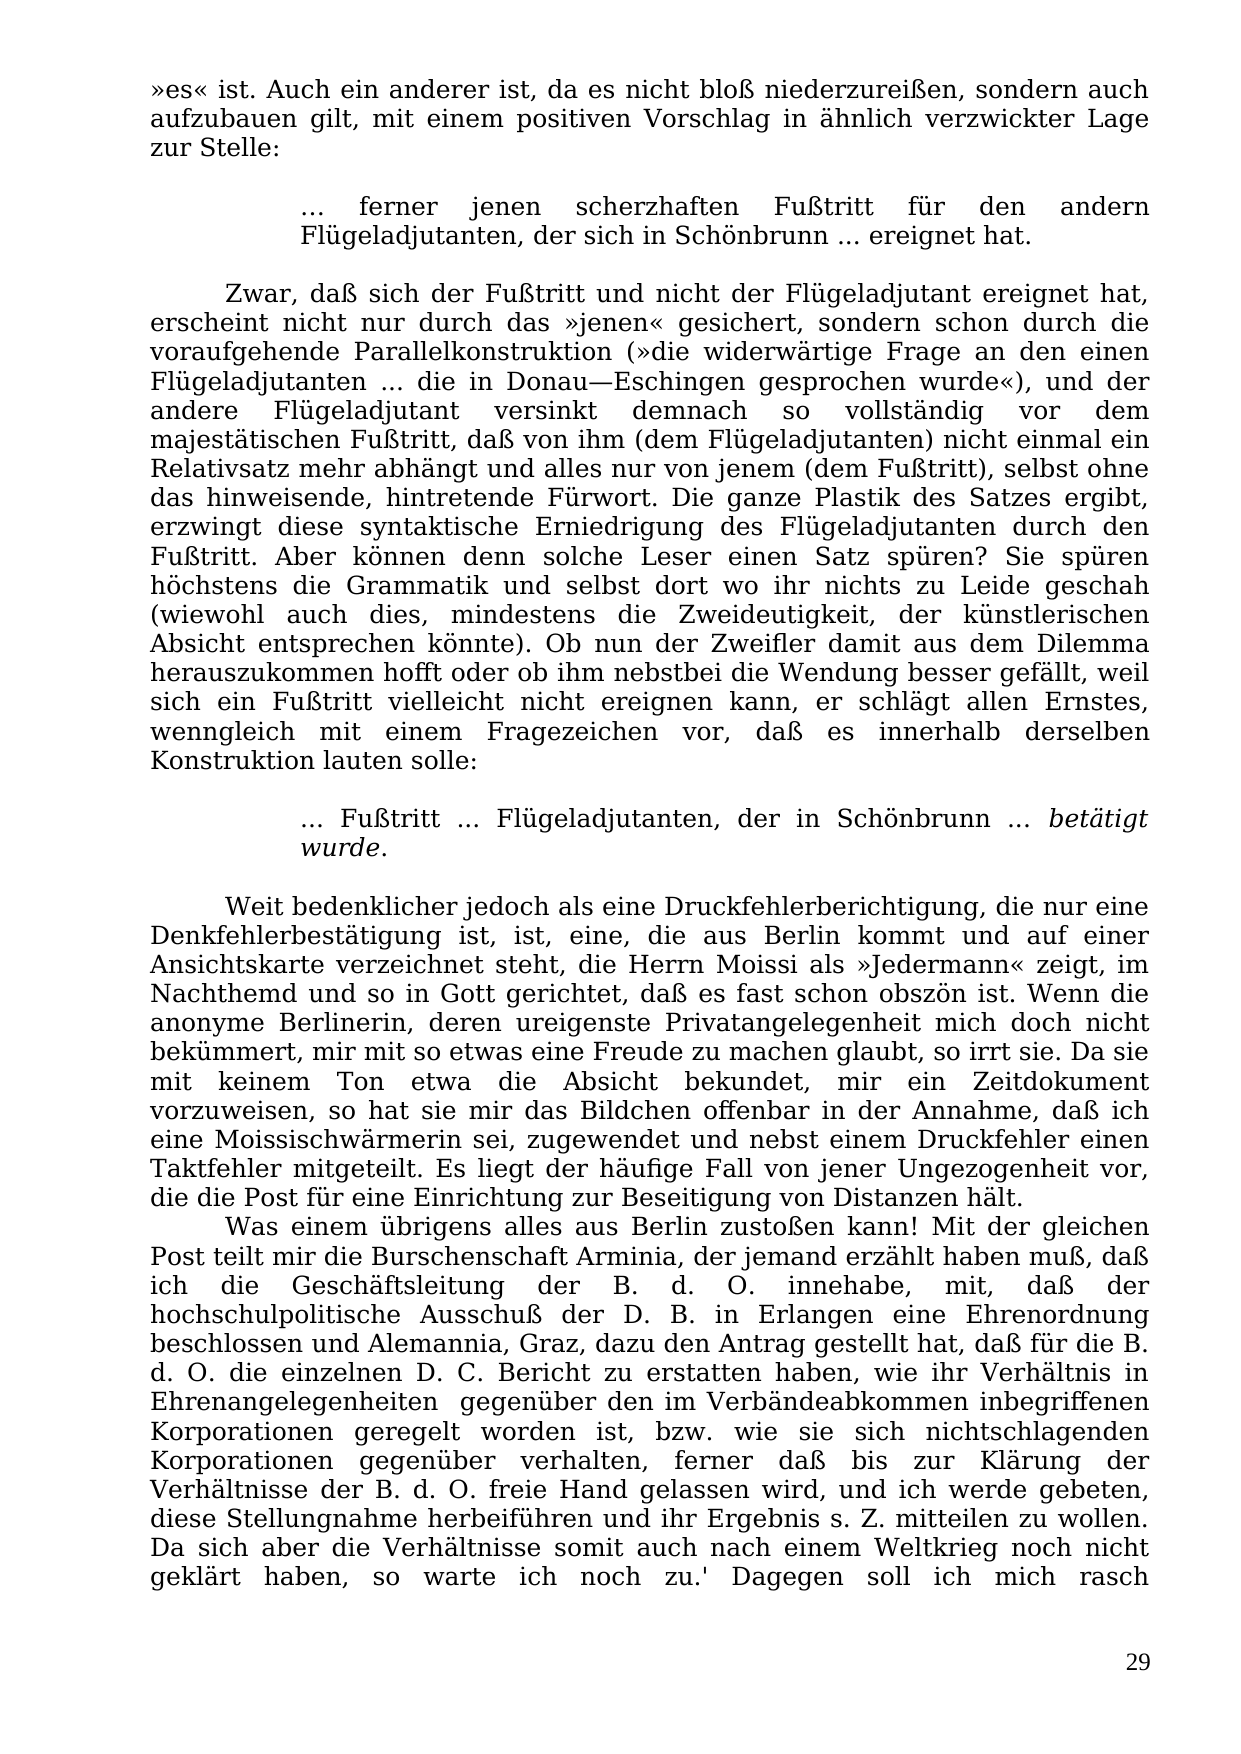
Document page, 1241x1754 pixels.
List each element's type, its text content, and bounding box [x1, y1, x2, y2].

text Was einem übrigens alles aus Berlin zustoßen kann! Mit der gleichen Post teilt mir die Burschenschaft Arminia, der jemand erzählt haben muß, daß ich die Geschäftsleitung der B. d. O. innehabe, mit, daß der hochschulpolitische Ausschuß der D. B. in Erlangen eine Ehrenordnung beschlossen und Alemannia, Graz, dazu den Antrag gestellt hat, daß für die B. d. O. die einzelnen D. C. Bericht zu erstatten haben, wie ihr Verhältnis in Ehrenangelegenheiten gegenüber den im Verbändeabkommen inbegriffenen Korporationen geregelt worden ist, bzw. wie sie sich nichtschlagenden Korporationen gegenüber verhalten, ferner daß bis zur Klärung der Verhältnisse der B. d. O. freie Hand gelassen wird, und ich werde gebeten, diese Stellungnahme herbeiführen und ihr Ergebnis s. Z. mitteilen zu wollen. Da sich aber die Verhältnisse somit auch nach einem Weltkrieg noch nicht geklärt haben, so warte ich noch zu.' Dagegen soll ich mich rasch [150, 1212, 1151, 1592]
text … ferner jenen scherzhaften Fußtritt für den andern Flügeladjutanten, der sich in Schönbrunn ... ereignet hat. [300, 192, 1151, 250]
text Zwar, daß sich der Fußtritt und nicht der Flügeladjutant ereignet hat, erscheint nicht nur durch das »jenen« gesichert, sondern schon durch die voraufgehende Parallelkonstruktion (»die widerwärtige Frage an den einen Flügeladjutanten ... die in Donau—Eschingen gesprochen wurde«), und der andere Flügeladjutant versinkt demnach so vollständig vor dem majestätischen Fußtritt, daß von ihm (dem Flügeladjutanten) nicht einmal ein Relativsatz mehr abhängt und alles nur von jenem (dem Fußtritt), selbst ohne das hinweisende, hintretende Fürwort. Die ganze Plastik des Satzes ergibt, erzwingt diese syntaktische Erniedrigung des Flügeladjutanten durch den Fußtritt. Aber können denn solche Leser einen Satz spüren? Sie spüren höchstens die Grammatik und selbst dort wo ihr nichts zu Leide geschah (wiewohl auch dies, mindestens die Zweideutigkeit, der künstlerischen Absicht entsprechen könnte). Ob nun der Zweifler damit aus dem Dilemma herauszukommen hofft oder ob ihm nebstbei die Wendung besser gefällt, weil sich ein Fußtritt vielleicht nicht ereignen kann, er schlägt allen Ernstes, wenngleich mit einem Fragezeichen vor, daß es innerhalb derselben Konstruktion lauten solle: [150, 279, 1151, 775]
text ... Fußtritt ... Flügeladjutanten, der in Schönbrunn ... betätigt wurde. [300, 804, 1151, 862]
text »es« ist. Auch ein anderer ist, da es nicht bloß niederzureißen, sondern auch aufzubauen gilt, mit einem positiven Vorschlag in ähnlich verzwickter Lage zur Stelle: [150, 75, 1151, 162]
text Weit bedenklicher jedoch als eine Druckfehlerberichtigung, die nur eine Denkfehlerbestätigung ist, ist, eine, die aus Berlin kommt und auf einer Ansichtskarte verzeichnet steht, die Herrn Moissi als »Jedermann« zeigt, im Nachthemd und so in Gott gerichtet, daß es fast schon obszön ist. Wenn die anonyme Berlinerin, deren ureigenste Privatangelegenheit mich doch nicht bekümmert, mir mit so etwas eine Freude zu machen glaubt, so irrt sie. Da sie mit keinem Ton etwa die Absicht bekundet, mir ein Zeitdokument vorzuweisen, so hat sie mir das Bildchen offenbar in der Annahme, daß ich eine Moissischwärmerin sei, zugewendet und nebst einem Druckfehler einen Taktfehler mitgeteilt. Es liegt der häufige Fall von jener Ungezogenheit vor, die die Post für eine Einrichtung zur Beseitigung von Distanzen hält. [150, 892, 1151, 1212]
